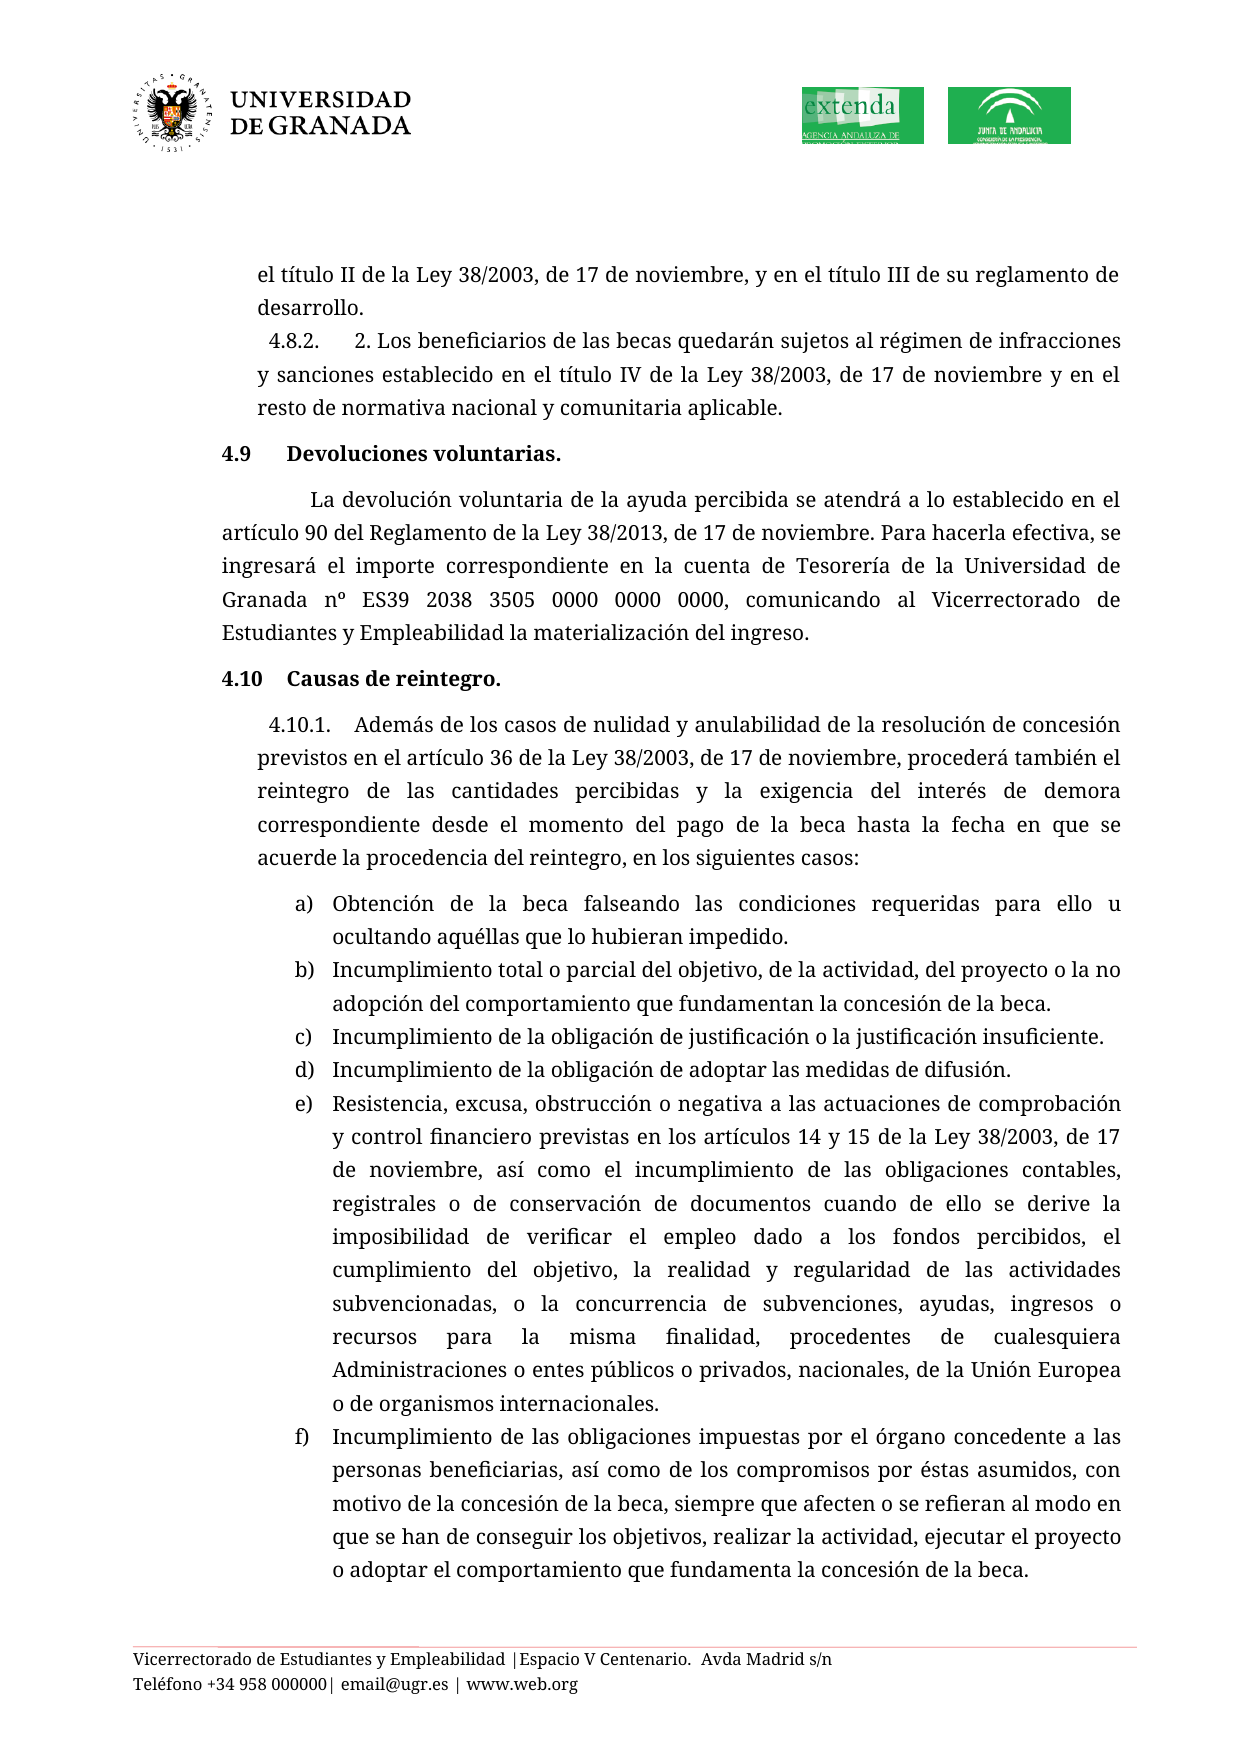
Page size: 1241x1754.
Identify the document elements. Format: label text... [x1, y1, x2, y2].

picture [791, 81, 1083, 144]
list Causas de reintegro. [222, 659, 1122, 693]
list Obtención de la beca falseando las condiciones requeridas para ello u ocultando aquéllas que lo hubieran impedido. [294, 884, 1122, 951]
list Incumplimiento de la obligación de justificación o la justificación insuficiente. [294, 1018, 1122, 1051]
list Además de los casos de nulidad y anulabilidad de la resolución de concesión previstos en el artículo 36 de la Ley 38/2003, de 17 de noviembre, procederá también el reintegro de las cantidades percibidas y la exigencia del interés de demora correspondiente desde el momento del pago de la beca hasta la fecha en que se acuerde la procedencia del reintegro, en los siguientes casos: [257, 705, 1122, 872]
list el título II de la Ley 38/2003, de 17 de noviembre, y en el título III de su reglamento de desarrollo. [257, 255, 1122, 322]
list 2. Los beneficiarios de las becas quedarán sujetos al régimen de infracciones y sanciones establecido en el título IV de la Ley 38/2003, de 17 de noviembre y en el resto de normativa nacional y comunitaria aplicable. [257, 322, 1122, 422]
list Incumplimiento de las obligaciones impuestas por el órgano concedente a las personas beneficiarias, así como de los compromisos por éstas asumidos, con motivo de la concesión de la beca, siempre que afecten o se refieran al modo en que se han de conseguir los objetivos, realizar la actividad, ejecutar el proyecto o adoptar el comportamiento que fundamenta la concesión de la beca. [294, 1418, 1122, 1584]
list Incumplimiento total o parcial del objetivo, de la actividad, del proyecto o la no adopción del comportamiento que fundamentan la concesión de la beca. [294, 951, 1122, 1018]
list Devoluciones voluntarias. [222, 434, 1122, 468]
picture [132, 74, 411, 152]
list Incumplimiento de la obligación de adoptar las medidas de difusión. [294, 1051, 1122, 1084]
text La devolución voluntaria de la ayuda percibida se atendrá a lo establecido en el artículo 90 del Reglamento de la Ley 38/2013, de 17 de noviembre. Para hacerla efectiva, se ingresará el importe correspondiente en la cuenta de Tesorería de la Universidad de Granada nº ES39 2038 3505 0000 0000 0000, comunicando al Vicerrectorado de Estudiantes y Empleabilidad la materialización del ingreso. [222, 480, 1122, 647]
list Resistencia, excusa, obstrucción o negativa a las actuaciones de comprobación y control financiero previstas en los artículos 14 y 15 de la Ley 38/2003, de 17 de noviembre, así como el incumplimiento de las obligaciones contables, registrales o de conservación de documentos cuando de ello se derive la imposibilidad de verificar el empleo dado a los fondos percibidos, el cumplimiento del objetivo, la realidad y regularidad de las actividades subvencionadas, o la concurrencia de subvenciones, ayudas, ingresos o recursos para la misma finalidad, procedentes de cualesquiera Administraciones o entes públicos o privados, nacionales, de la Unión Europea o de organismos internacionales. [294, 1084, 1122, 1418]
